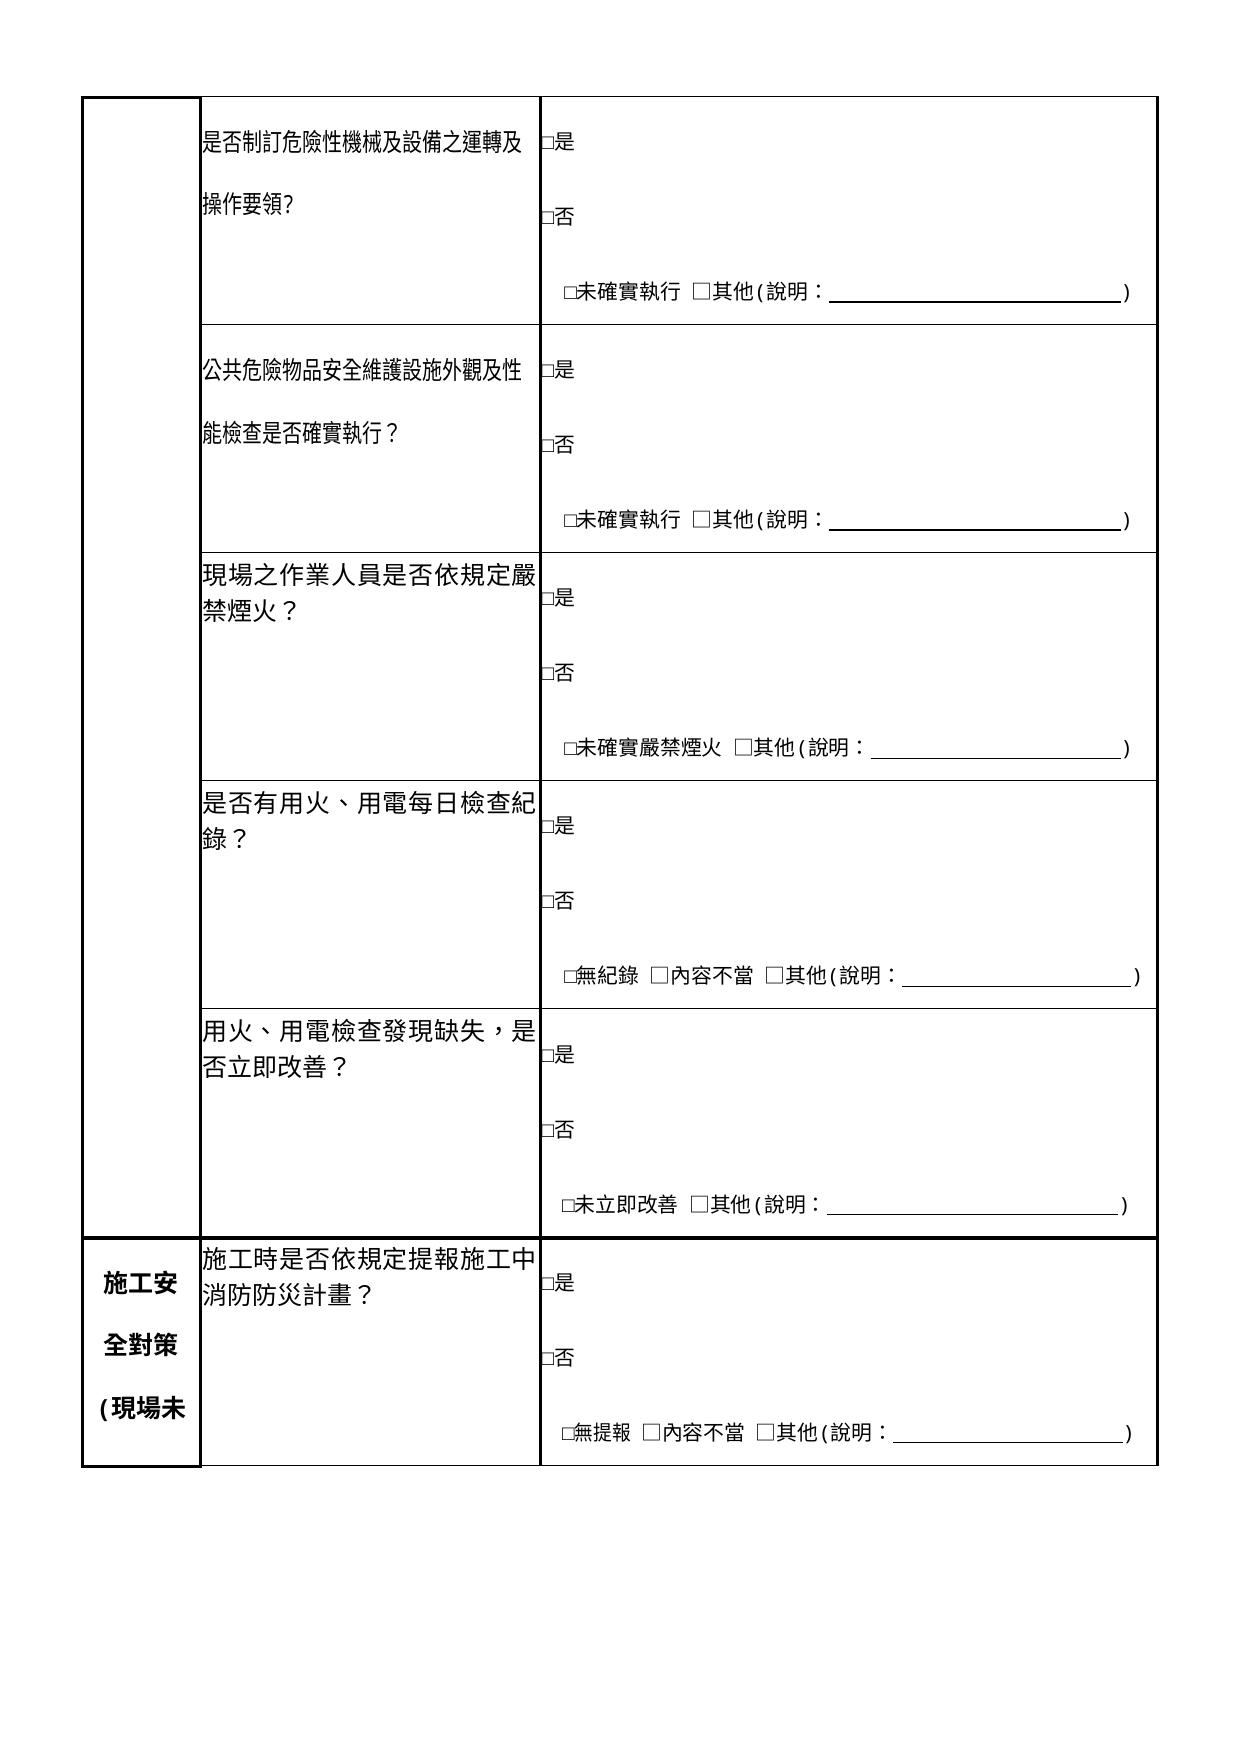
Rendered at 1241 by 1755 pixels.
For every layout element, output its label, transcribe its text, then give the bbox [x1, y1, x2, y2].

table_cell 用火、用電檢查發現缺失，是否立即改善？ [202, 1009, 539, 1236]
table_cell □是 □否 □未確實執行 □其他(說明： ) [542, 97, 1156, 324]
table_cell □是 □否 □無提報 □內容不當 □其他(說明： ) [542, 1240, 1156, 1464]
table_cell 公共危險物品安全維護設施外觀及性能檢查是否確實執行？ [202, 325, 539, 552]
table_cell □是 □否 □未立即改善 □其他(說明： ) [542, 1009, 1156, 1236]
table_cell 是否有用火、用電每日檢查紀錄？ [202, 781, 539, 1008]
table_cell 施工時是否依規定提報施工中消防防災計畫？ [202, 1240, 539, 1464]
table_cell 現場之作業人員是否依規定嚴禁煙火？ [202, 553, 539, 780]
table_cell 是否制訂危險性機械及設備之運轉及操作要領? [202, 97, 539, 324]
table_cell 施工安全對策(現場未 [84, 1240, 199, 1464]
table_cell □是 □否 □無紀錄 □內容不當 □其他(說明： ) [542, 781, 1156, 1008]
table_cell □是 □否 □未確實執行 □其他(說明： ) [542, 325, 1156, 552]
table_cell [84, 99, 199, 1236]
table_cell □是 □否 □未確實嚴禁煙火 □其他(說明： ) [542, 553, 1156, 780]
